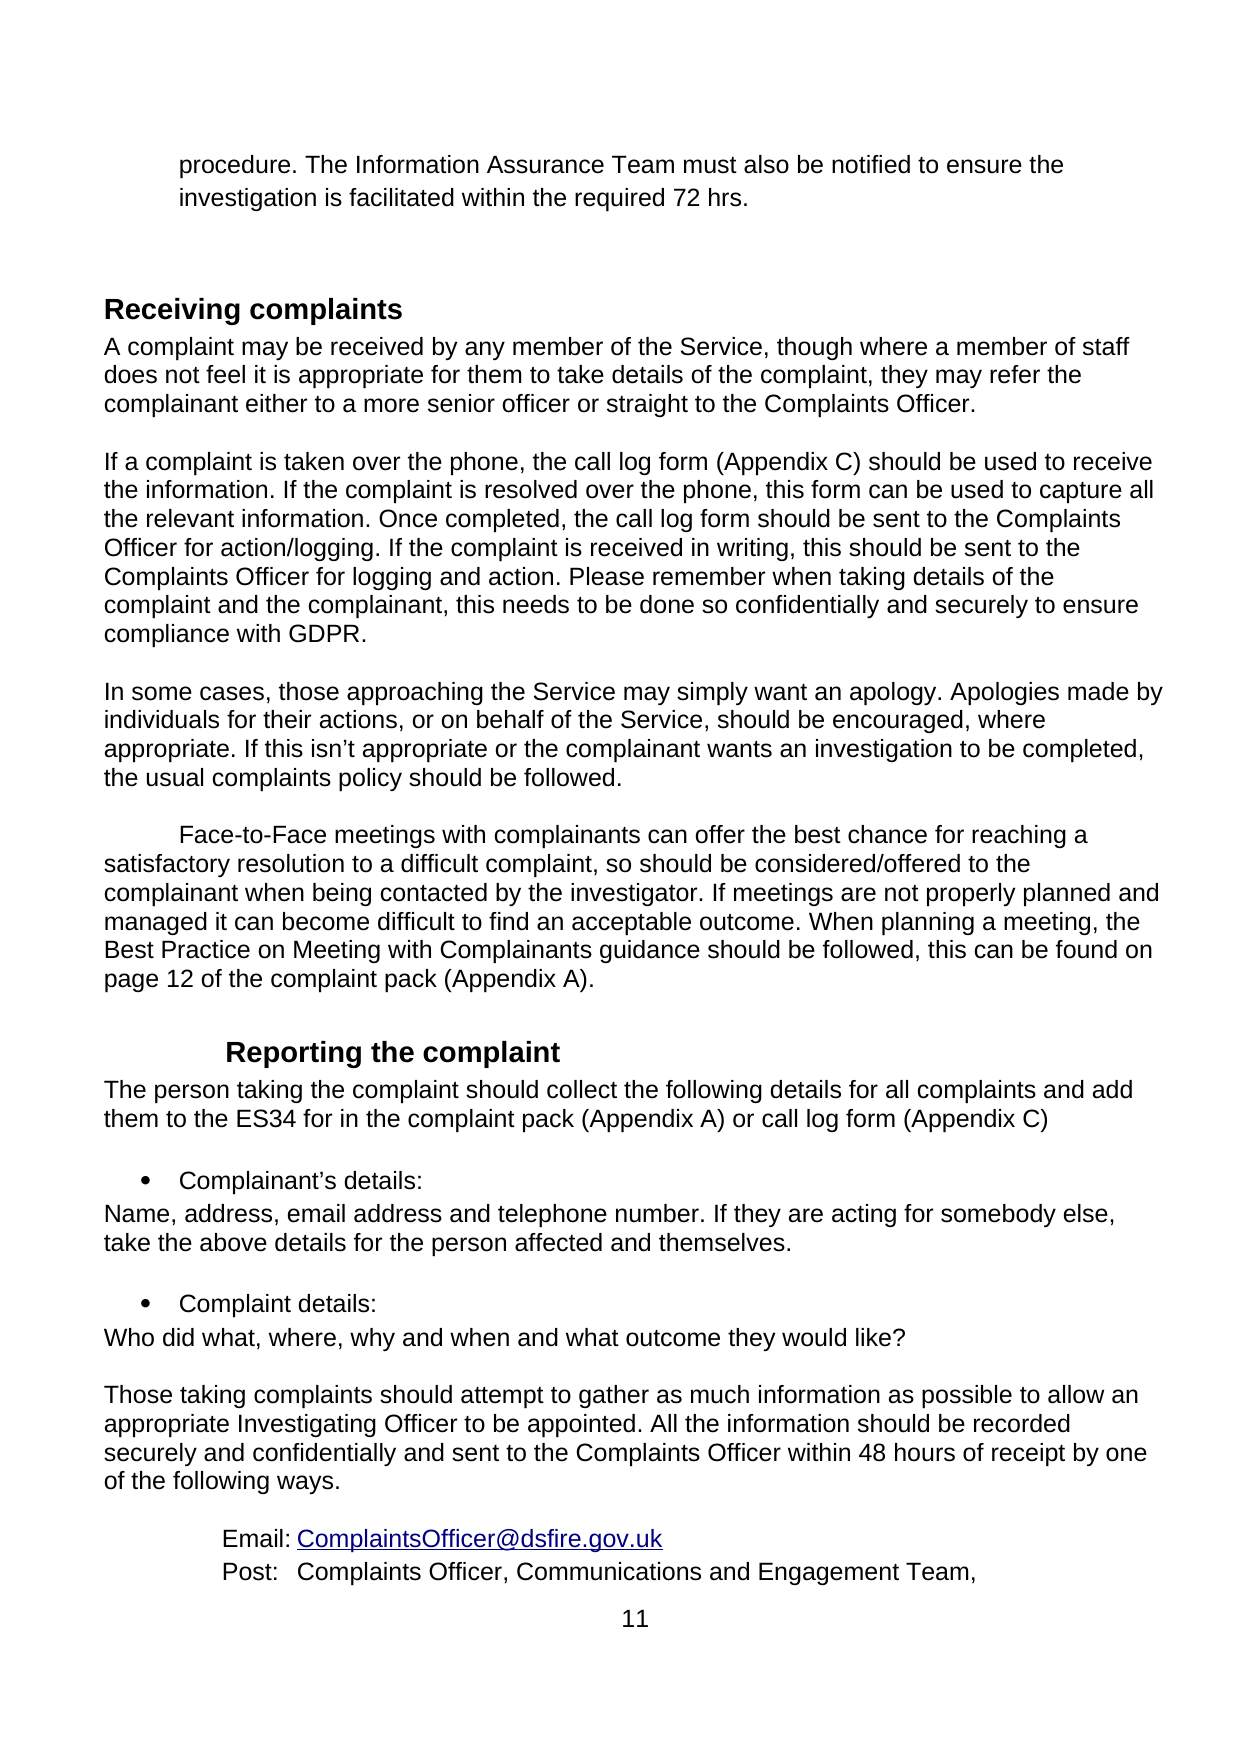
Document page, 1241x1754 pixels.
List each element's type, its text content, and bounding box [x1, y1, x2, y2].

text If a complaint is taken over the phone, the call log form (Appendix C) should be used to receive the information. If the complaint is resolved over the phone, this form can be used to capture all the relevant information. Once completed, the call log form should be sent to the Complaints Officer for action/logging. If the complaint is received in writing, this should be sent to the Complaints Officer for logging and action. Please remember when taking details of the complaint and the complainant, this needs to be done so confidentially and securely to ensure compliance with GDPR. [103, 447, 1167, 648]
text A complaint may be received by any member of the Service, though where a member of staff does not feel it is appropriate for them to take details of the complaint, they may refer the complainant either to a more senior officer or straight to the Complaints Officer. [103, 332, 1167, 418]
list Complainant’s details: [141, 1166, 1167, 1195]
subtitle Receiving complaints [103, 292, 1167, 325]
list Complaint details: [141, 1289, 1167, 1318]
list procedure. The Information Assurance Team must also be notified to ensure the investigation is facilitated within the required 72 hrs. [141, 150, 1167, 212]
text In some cases, those approaching the Service may simply want an apology. Apologies made by individuals for their actions, or on behalf of the Service, should be encouraged, where appropriate. If this isn’t appropriate or the complainant wants an investigation to be completed, the usual complaints policy should be followed. [103, 677, 1167, 792]
text Name, address, email address and telephone number. If they are acting for somebody else, take the above details for the person affected and themselves. [103, 1199, 1167, 1256]
text Face-to-Face meetings with complainants can offer the best chance for reaching a satisfactory resolution to a difficult complaint, so should be considered/offered to the complainant when being contacted by the investigator. If meetings are not properly planned and managed it can become difficult to find an acceptable outcome. When planning a meeting, the Best Practice on Meeting with Complainants guidance should be followed, this can be found on page 12 of the complaint pack (Appendix A). [103, 820, 1167, 993]
subtitle Reporting the complaint [103, 1036, 1167, 1069]
list Post: Complaints Officer, Communications and Engagement Team, [222, 1557, 1167, 1586]
text The person taking the complaint should collect the following details for all complaints and add them to the ES34 for in the complaint pack (Appendix A) or call log form (Appendix C) [103, 1075, 1167, 1133]
text Those taking complaints should attempt to gather as much information as possible to allow an appropriate Investigating Officer to be appointed. All the information should be recorded securely and confidentially and sent to the Complaints Officer within 48 hours of receipt by one of the following ways. [103, 1380, 1167, 1495]
text Who did what, where, why and when and what outcome they would like? [103, 1323, 1167, 1351]
list Email: ComplaintsOfficer@dsfire.gov.uk [222, 1524, 1167, 1553]
